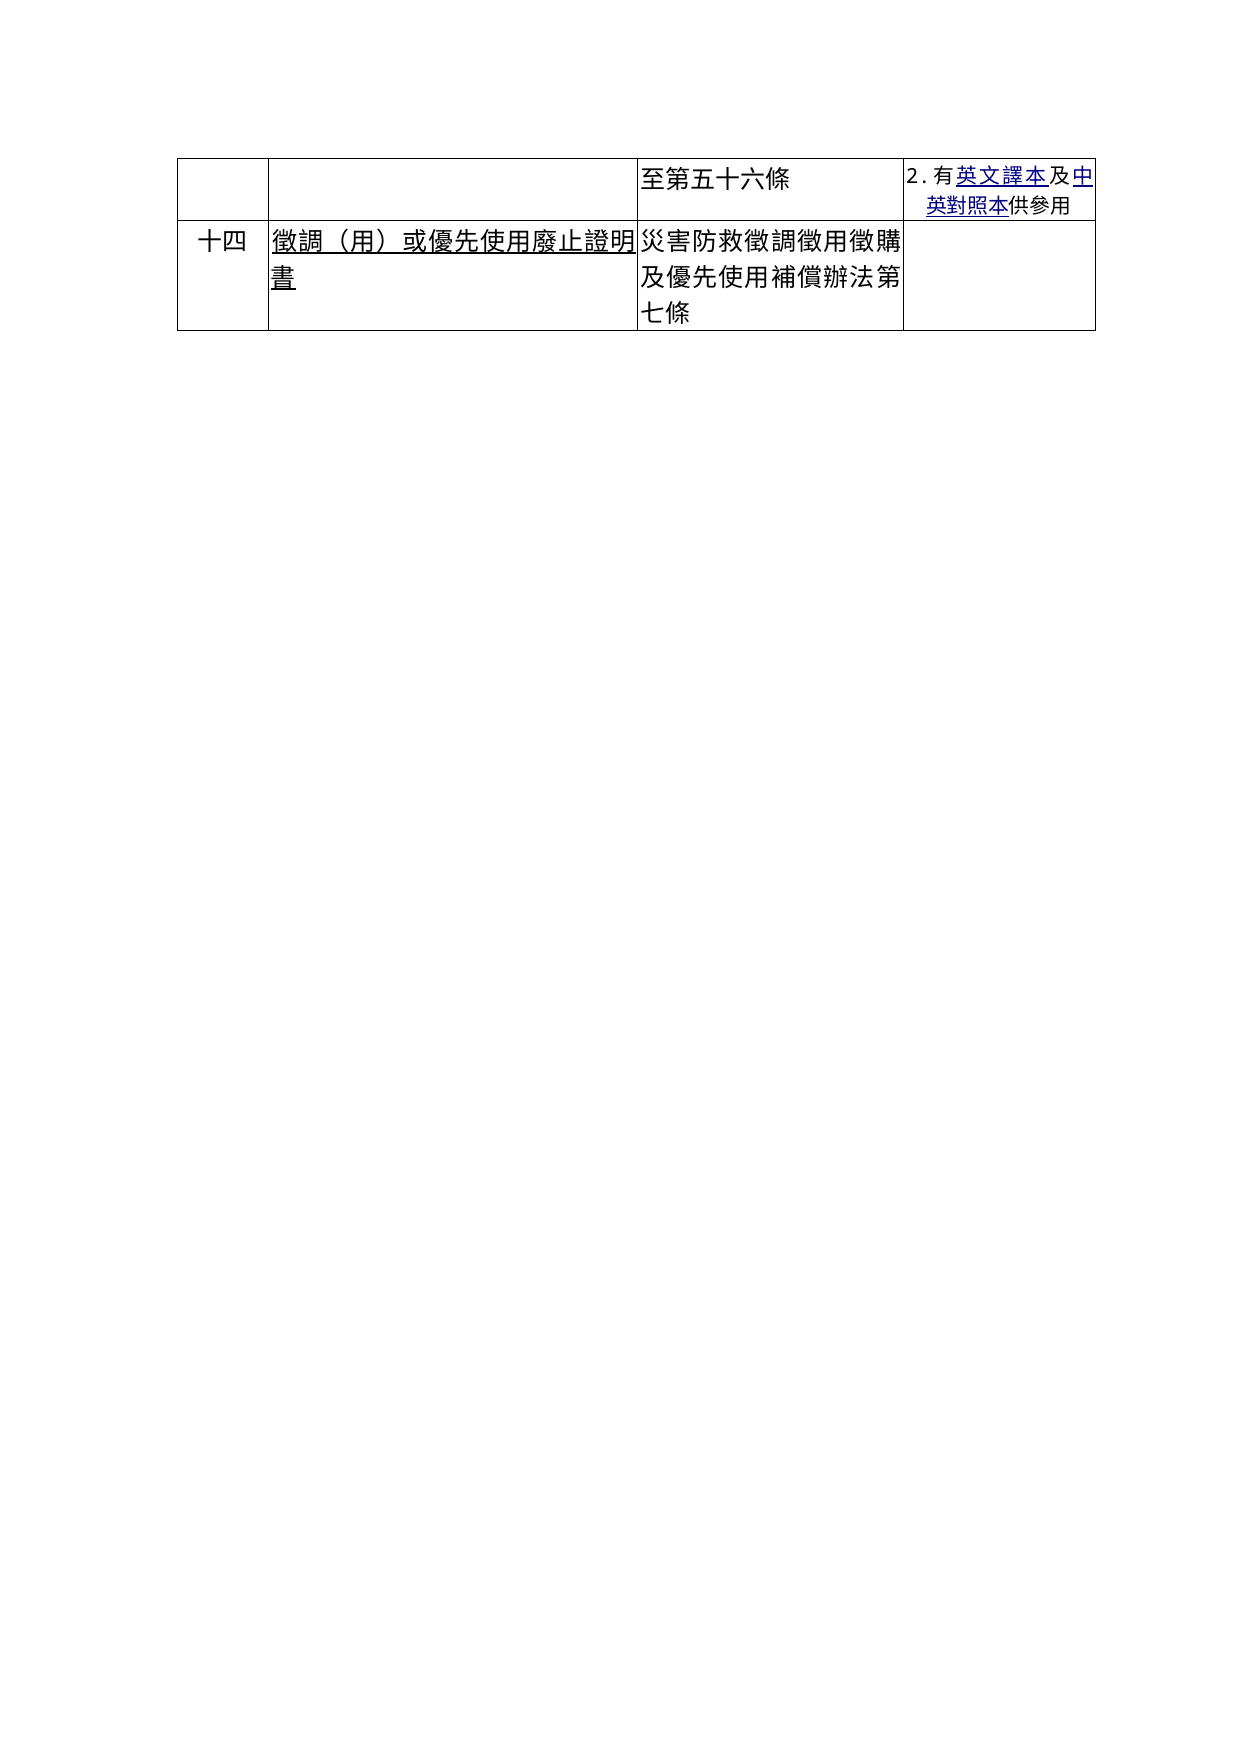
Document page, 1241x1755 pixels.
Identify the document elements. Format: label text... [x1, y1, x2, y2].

table_cell 2.有英文譯本及中英對照本供參用 [904, 159, 1095, 220]
table_cell 災害防救徵調徵用徵購及優先使用補償辦法第七條 [638, 221, 903, 330]
table_cell [178, 159, 268, 220]
table_cell 十四 [178, 221, 268, 330]
table_cell [269, 159, 637, 220]
table_cell 徵調（用）或優先使用廢止證明書 [269, 221, 637, 330]
table_cell 至第五十六條 [638, 159, 903, 220]
table_cell [904, 221, 1095, 330]
